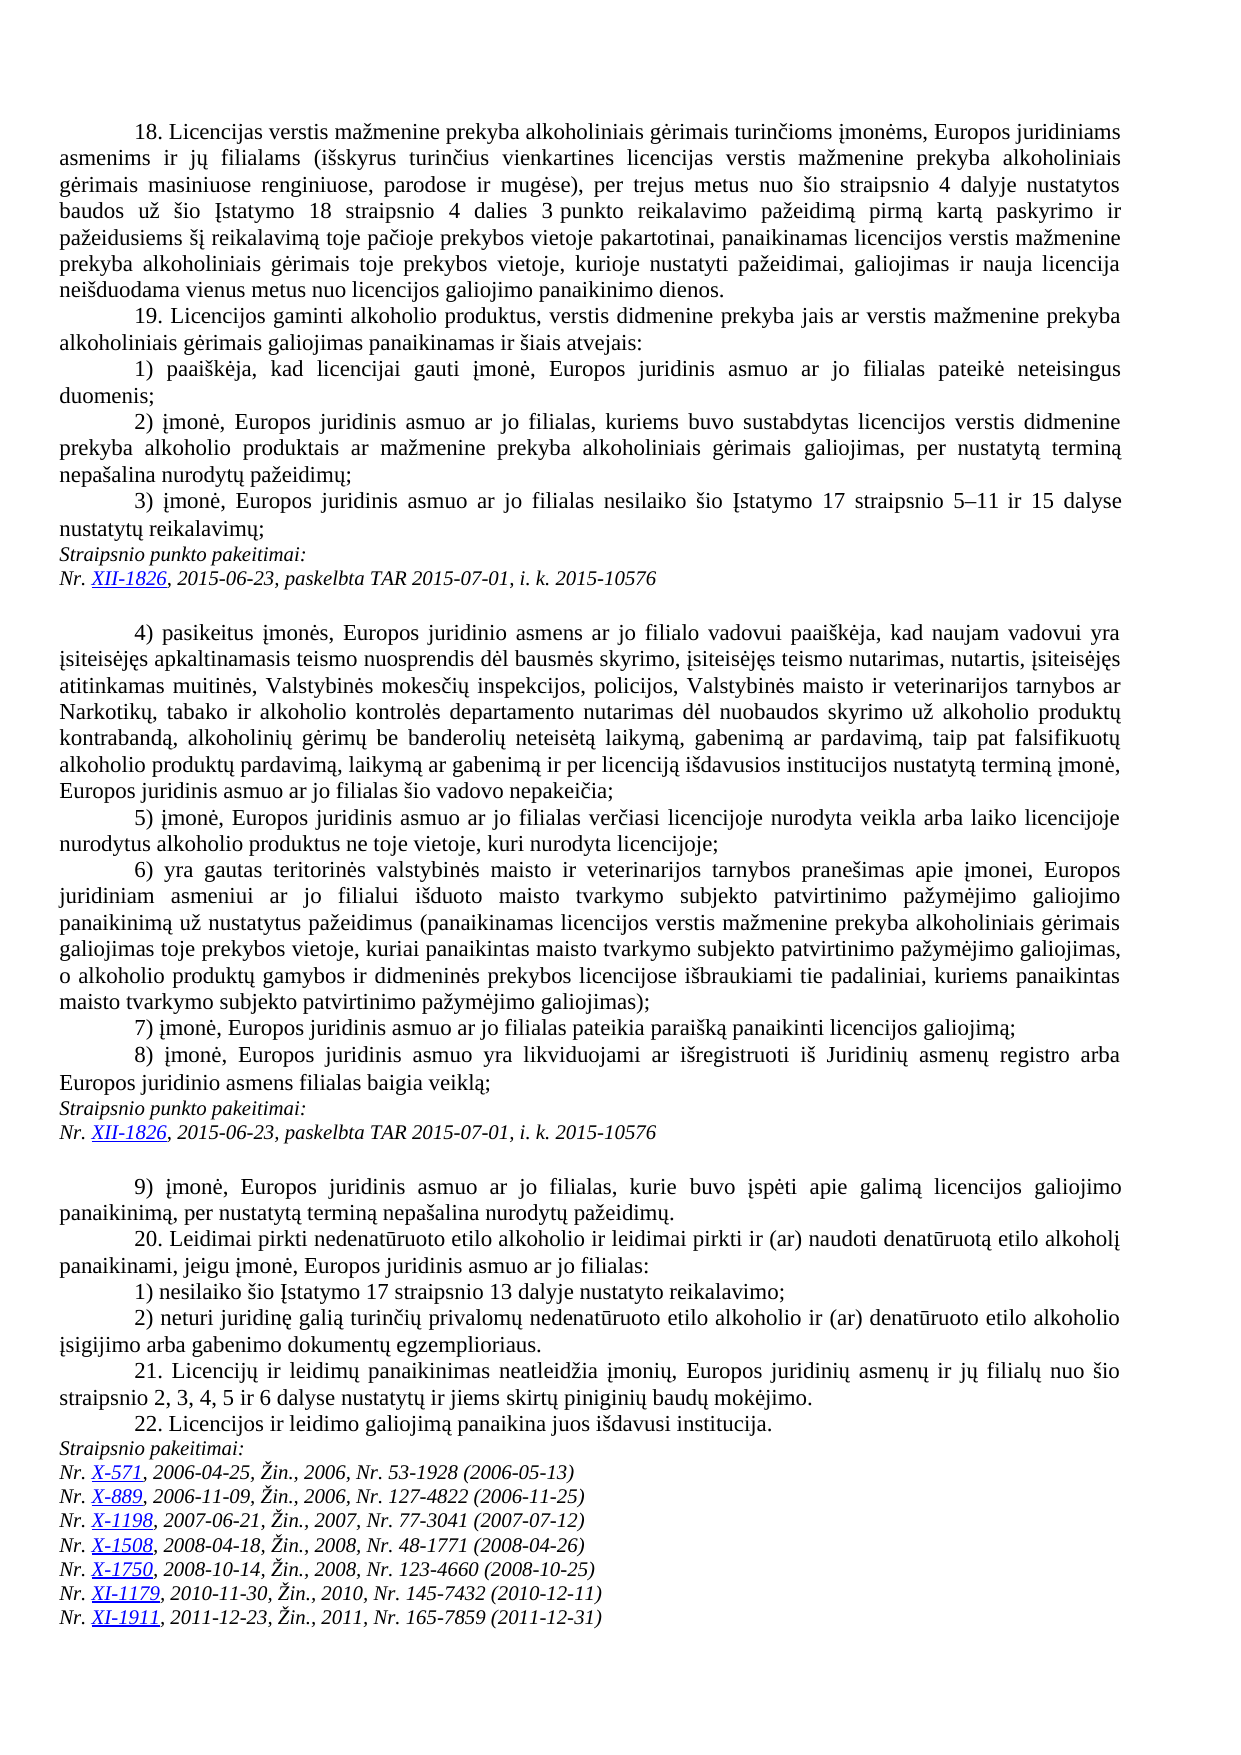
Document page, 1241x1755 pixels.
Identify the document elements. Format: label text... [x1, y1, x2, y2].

text Nr. XII-1826, 2015-06-23, paskelbta TAR 2015-07-01, i. k. 2015-10576 [59, 566, 1122, 590]
text Straipsnio pakeitimai: [59, 1436, 1122, 1460]
text Nr. X-571, 2006-04-25, Žin., 2006, Nr. 53-1928 (2006-05-13) [59, 1460, 1122, 1484]
text 18. Licencijas verstis mažmenine prekyba alkoholiniais gėrimais turinčioms įmonėms, Europos juridiniams asmenims ir jų filialams (išskyrus turinčius vienkartines licencijas verstis mažmenine prekyba alkoholiniais gėrimais masiniuose renginiuose, parodose ir mugėse), per trejus metus nuo šio straipsnio 4 dalyje nustatytos baudos už šio Įstatymo 18 straipsnio 4 dalies 3 punkto reikalavimo pažeidimą pirmą kartą paskyrimo ir pažeidusiems šį reikalavimą toje pačioje prekybos vietoje pakartotinai, panaikinamas licencijos verstis mažmenine prekyba alkoholiniais gėrimais toje prekybos vietoje, kurioje nustatyti pažeidimai, galiojimas ir nauja licencija neišduodama vienus metus nuo licencijos galiojimo panaikinimo dienos. [59, 118, 1122, 303]
text 6) yra gautas teritorinės valstybinės maisto ir veterinarijos tarnybos pranešimas apie įmonei, Europos juridiniam asmeniui ar jo filialui išduoto maisto tvarkymo subjekto patvirtinimo pažymėjimo galiojimo panaikinimą už nustatytus pažeidimus (panaikinamas licencijos verstis mažmenine prekyba alkoholiniais gėrimais galiojimas toje prekybos vietoje, kuriai panaikintas maisto tvarkymo subjekto patvirtinimo pažymėjimo galiojimas, o alkoholio produktų gamybos ir didmeninės prekybos licencijose išbraukiami tie padaliniai, kuriems panaikintas maisto tvarkymo subjekto patvirtinimo pažymėjimo galiojimas); [59, 856, 1122, 1014]
text 3) įmonė, Europos juridinis asmuo ar jo filialas nesilaiko šio Įstatymo 17 straipsnio 5–11 ir 15 dalyse nustatytų reikalavimų; [59, 487, 1122, 542]
text Nr. X-1198, 2007-06-21, Žin., 2007, Nr. 77-3041 (2007-07-12) [59, 1508, 1122, 1532]
text Straipsnio punkto pakeitimai: [59, 542, 1122, 566]
text Nr. X-889, 2006-11-09, Žin., 2006, Nr. 127-4822 (2006-11-25) [59, 1484, 1122, 1508]
text 1) paaiškėja, kad licencijai gauti įmonė, Europos juridinis asmuo ar jo filialas pateikė neteisingus duomenis; [59, 355, 1122, 408]
text 20. Leidimai pirkti nedenatūruoto etilo alkoholio ir leidimai pirkti ir (ar) naudoti denatūruotą etilo alkoholį panaikinami, jeigu įmonė, Europos juridinis asmuo ar jo filialas: [59, 1225, 1122, 1278]
text 7) įmonė, Europos juridinis asmuo ar jo filialas pateikia paraišką panaikinti licencijos galiojimą; [59, 1014, 1122, 1041]
text 5) įmonė, Europos juridinis asmuo ar jo filialas verčiasi licencijoje nurodyta veikla arba laiko licencijoje nurodytus alkoholio produktus ne toje vietoje, kuri nurodyta licencijoje; [59, 803, 1122, 856]
text 2) įmonė, Europos juridinis asmuo ar jo filialas, kuriems buvo sustabdytas licencijos verstis didmenine prekyba alkoholio produktais ar mažmenine prekyba alkoholiniais gėrimais galiojimas, per nustatytą terminą nepašalina nurodytų pažeidimų; [59, 408, 1122, 487]
text Nr. X-1750, 2008-10-14, Žin., 2008, Nr. 123-4660 (2008-10-25) [59, 1557, 1122, 1581]
text Nr. XII-1826, 2015-06-23, paskelbta TAR 2015-07-01, i. k. 2015-10576 [59, 1120, 1122, 1144]
text 1) nesilaiko šio Įstatymo 17 straipsnio 13 dalyje nustatyto reikalavimo; [59, 1278, 1122, 1304]
text 21. Licencijų ir leidimų panaikinimas neatleidžia įmonių, Europos juridinių asmenų ir jų filialų nuo šio straipsnio 2, 3, 4, 5 ir 6 dalyse nustatytų ir jiems skirtų piniginių baudų mokėjimo. [59, 1357, 1122, 1410]
text 22. Licencijos ir leidimo galiojimą panaikina juos išdavusi institucija. [59, 1410, 1122, 1436]
text Nr. XI-1911, 2011-12-23, Žin., 2011, Nr. 165-7859 (2011-12-31) [59, 1605, 1122, 1629]
text 9) įmonė, Europos juridinis asmuo ar jo filialas, kurie buvo įspėti apie galimą licencijos galiojimo panaikinimą, per nustatytą terminą nepašalina nurodytų pažeidimų. [59, 1173, 1122, 1225]
text 4) pasikeitus įmonės, Europos juridinio asmens ar jo filialo vadovui paaiškėja, kad naujam vadovui yra įsiteisėjęs apkaltinamasis teismo nuosprendis dėl bausmės skyrimo, įsiteisėjęs teismo nutarimas, nutartis, įsiteisėjęs atitinkamas muitinės, Valstybinės mokesčių inspekcijos, policijos, Valstybinės maisto ir veterinarijos tarnybos ar Narkotikų, tabako ir alkoholio kontrolės departamento nutarimas dėl nuobaudos skyrimo už alkoholio produktų kontrabandą, alkoholinių gėrimų be banderolių neteisėtą laikymą, gabenimą ar pardavimą, taip pat falsifikuotų alkoholio produktų pardavimą, laikymą ar gabenimą ir per licenciją išdavusios institucijos nustatytą terminą įmonė, Europos juridinis asmuo ar jo filialas šio vadovo nepakeičia; [59, 619, 1122, 803]
text Nr. XI-1179, 2010-11-30, Žin., 2010, Nr. 145-7432 (2010-12-11) [59, 1581, 1122, 1605]
text Nr. X-1508, 2008-04-18, Žin., 2008, Nr. 48-1771 (2008-04-26) [59, 1532, 1122, 1557]
text 19. Licencijos gaminti alkoholio produktus, verstis didmenine prekyba jais ar verstis mažmenine prekyba alkoholiniais gėrimais galiojimas panaikinamas ir šiais atvejais: [59, 303, 1122, 355]
text 8) įmonė, Europos juridinis asmuo yra likviduojami ar išregistruoti iš Juridinių asmenų registro arba Europos juridinio asmens filialas baigia veiklą; [59, 1041, 1122, 1096]
text 2) neturi juridinę galią turinčių privalomų nedenatūruoto etilo alkoholio ir (ar) denatūruoto etilo alkoholio įsigijimo arba gabenimo dokumentų egzemplioriaus. [59, 1304, 1122, 1357]
text Straipsnio punkto pakeitimai: [59, 1096, 1122, 1120]
